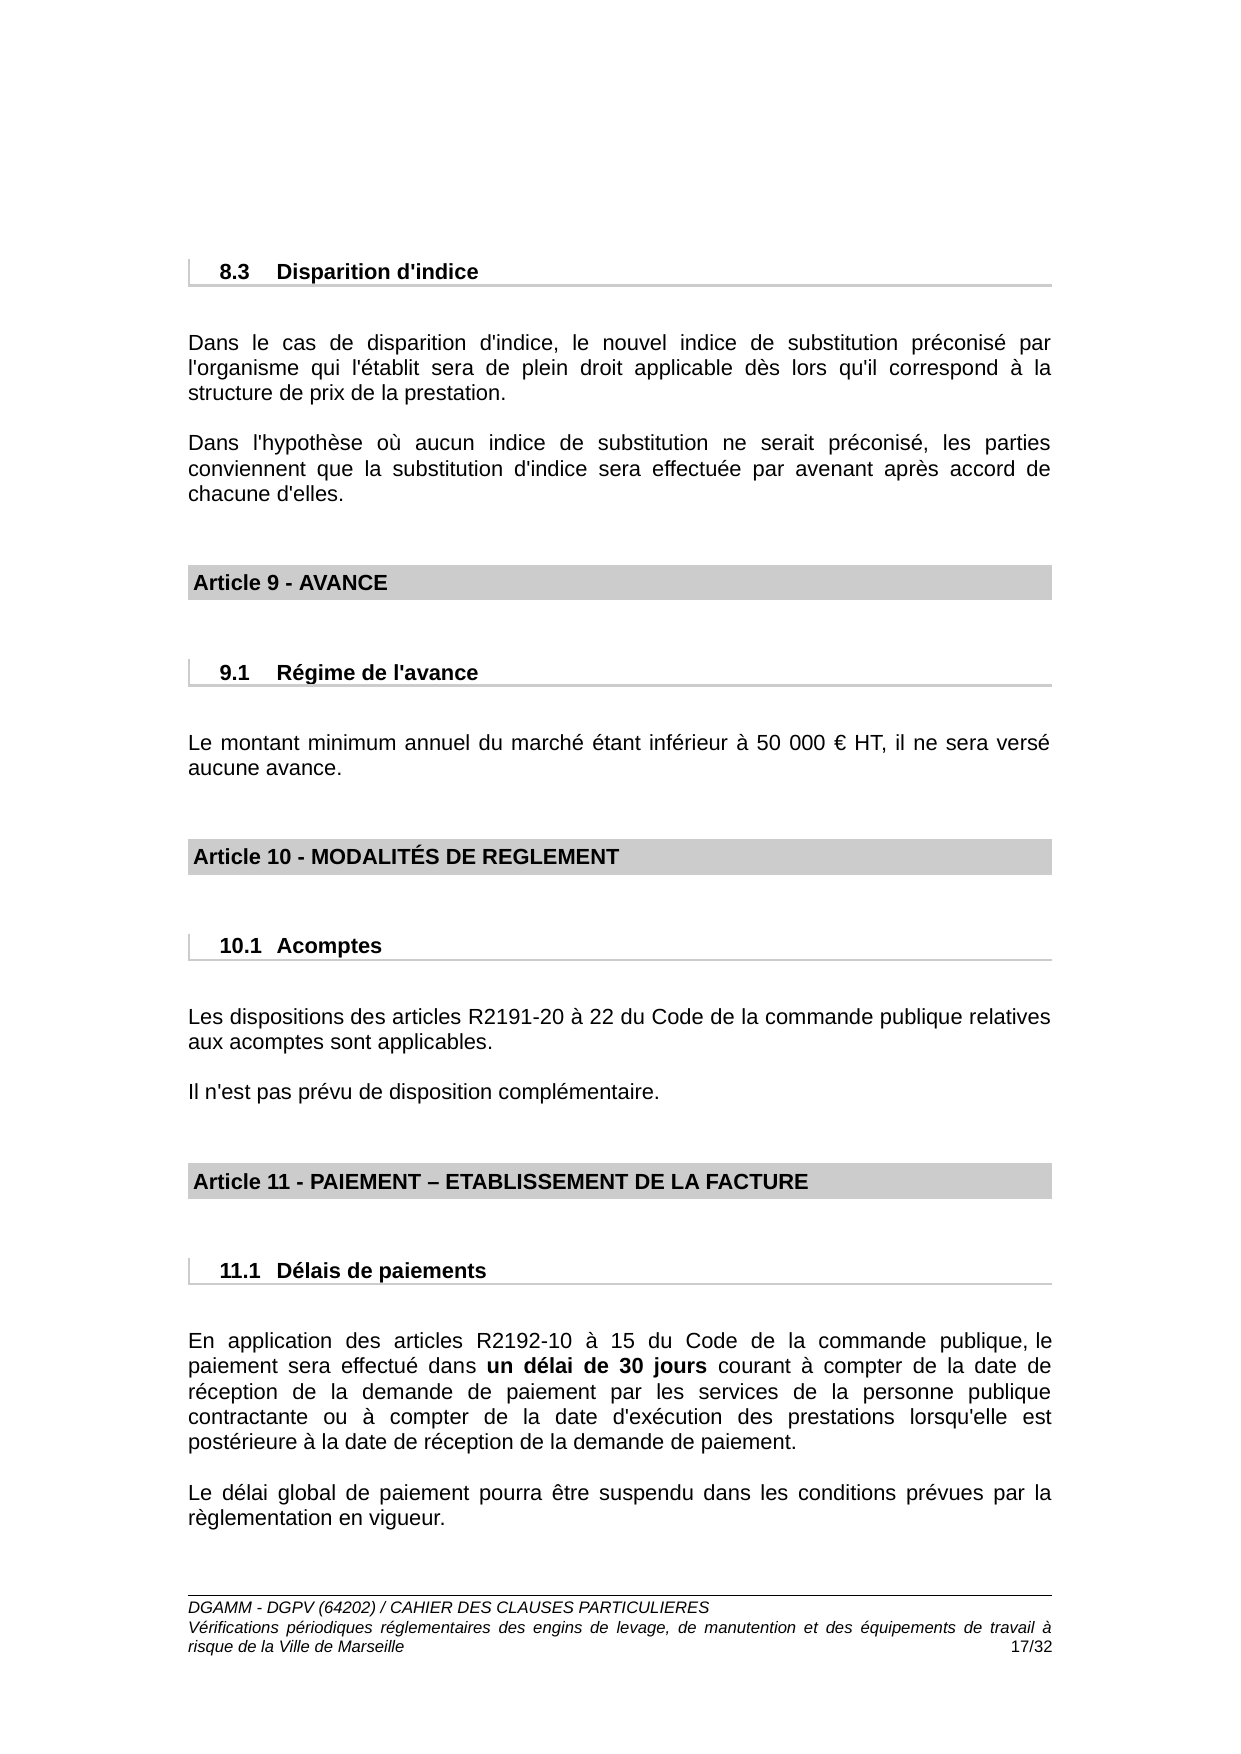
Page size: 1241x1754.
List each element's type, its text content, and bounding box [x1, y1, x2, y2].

text Dans l'hypothèse où aucun indice de substitution ne serait préconisé, les parties conviennent que la substitution d'indice sera effectuée par avenant après accord de chacune d'elles. [188, 430, 1052, 506]
subtitle Disparition d'indice [190, 259, 1052, 284]
subtitle Délais de paiements [190, 1258, 1052, 1283]
text Dans le cas de disparition d'indice, le nouvel indice de substitution préconisé par l'organisme qui l'établit sera de plein droit applicable dès lors qu'il correspond à la structure de prix de la prestation. [188, 329, 1052, 405]
subtitle Acomptes [188, 933, 1052, 959]
text Les dispositions des articles R2191-20 à 22 du Code de la commande publique relatives aux acomptes sont applicables. [188, 1004, 1052, 1054]
subtitle AVANCE [190, 567, 1050, 598]
text Il n'est pas prévu de disposition complémentaire. [188, 1079, 1052, 1104]
subtitle MODALITÉS DE REGLEMENT [190, 841, 1050, 872]
subtitle PAIEMENT – ETABLISSEMENT DE LA FACTURE [190, 1166, 1050, 1197]
text Le montant minimum annuel du marché étant inférieur à 50 000 € HT, il ne sera versé aucune avance. [188, 729, 1052, 780]
text En application des articles R2192-10 à 15 du Code de la commande publique, le paiement sera effectué dans un délai de 30 jours courant à compter de la date de réception de la demande de paiement par les services de la personne publique contractante ou à compter de la date d'exécution des prestations lorsqu'elle est postérieure à la date de réception de la demande de paiement. [188, 1328, 1052, 1454]
text Le délai global de paiement pourra être suspendu dans les conditions prévues par la règlementation en vigueur. [188, 1479, 1052, 1530]
subtitle Régime de l'avance [190, 659, 1052, 684]
